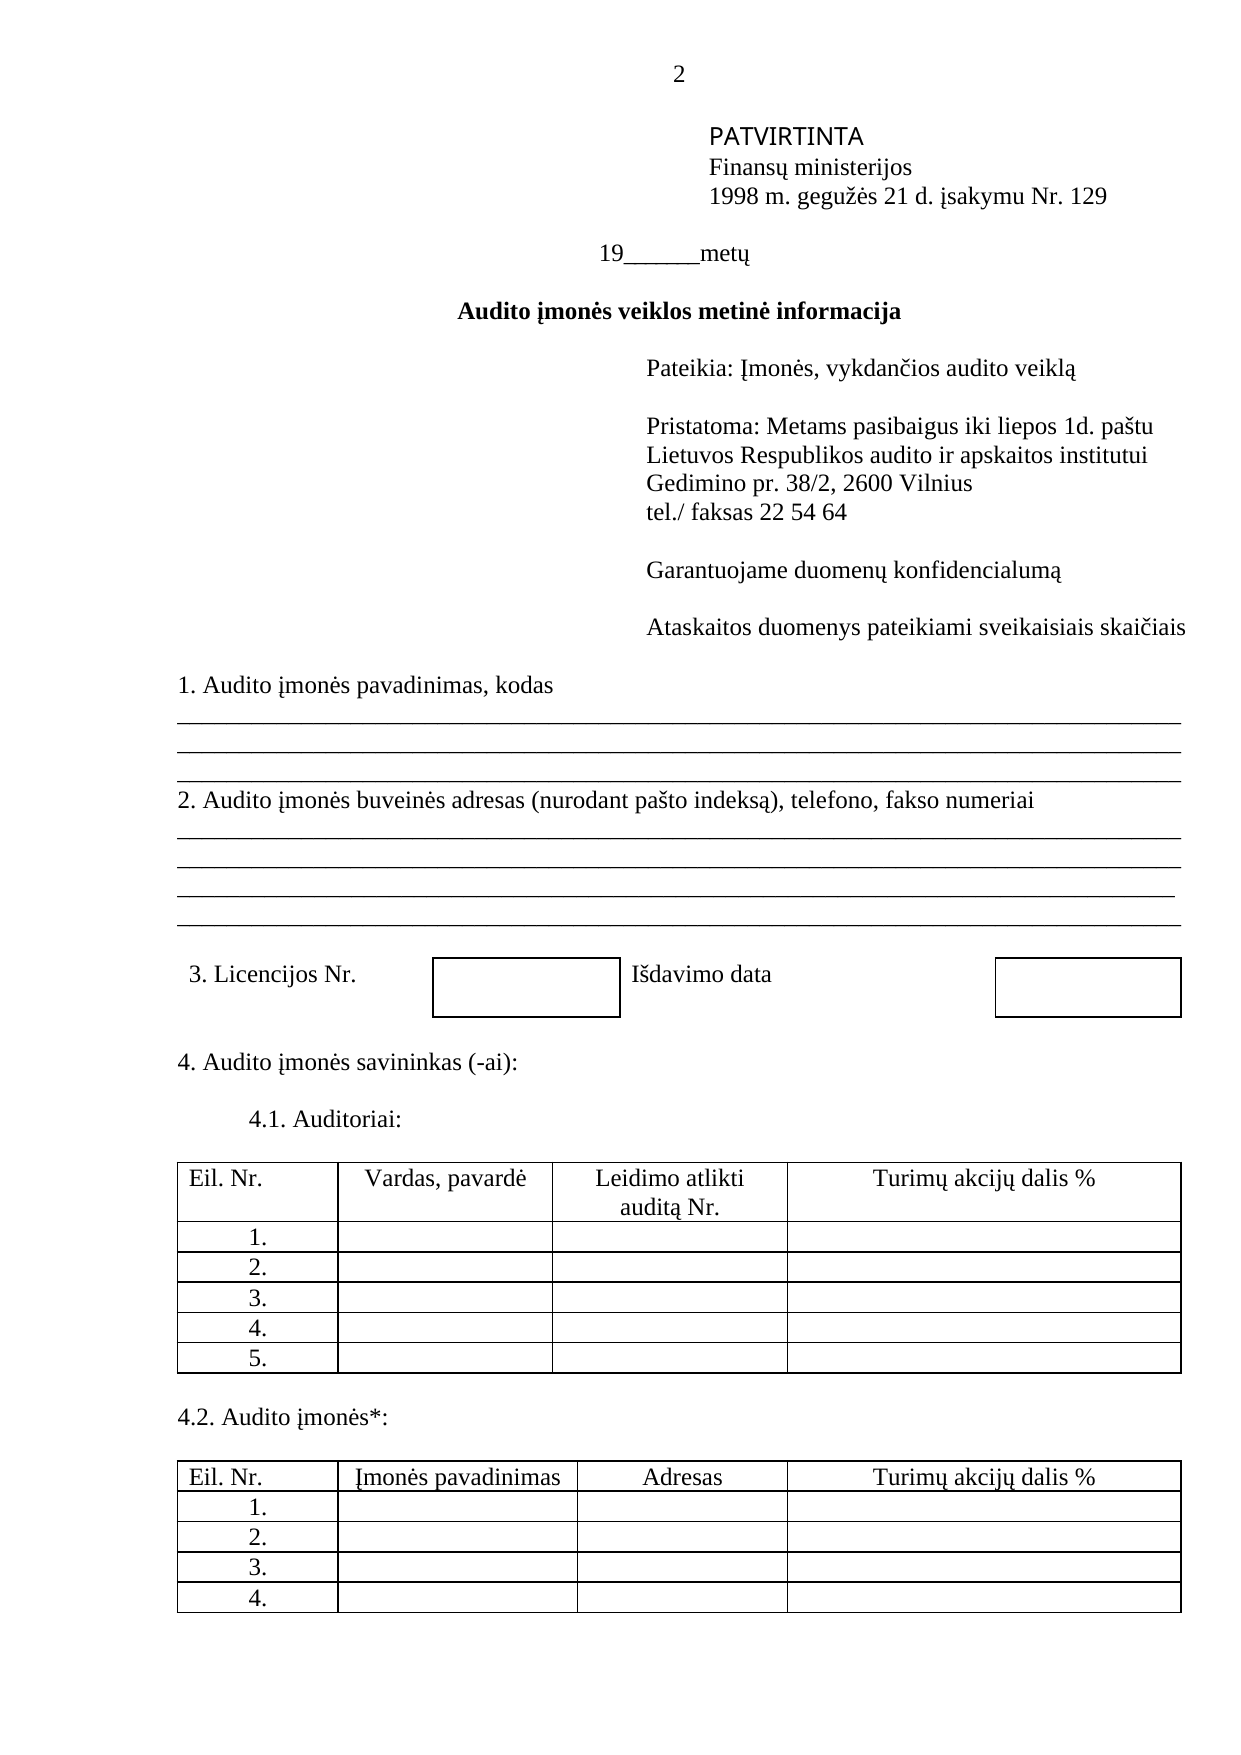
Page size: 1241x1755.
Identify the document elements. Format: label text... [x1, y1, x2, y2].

table_cell [339, 1583, 577, 1612]
table_cell [339, 1313, 552, 1342]
table_header [996, 959, 1180, 1016]
table_header Turimų akcijų dalis % [788, 1462, 1180, 1490]
table_cell 4. [178, 1583, 337, 1612]
table_header Adresas [578, 1462, 787, 1490]
table_cell [788, 1313, 1180, 1342]
table_cell 4. [178, 1313, 337, 1342]
table_cell [788, 1583, 1180, 1612]
table_cell [788, 1253, 1180, 1281]
text Ataskaitos duomenys pateikiami sveikaisiais skaičiais [177, 612, 1206, 641]
table_cell 2. [178, 1253, 337, 1281]
table_cell [788, 1522, 1180, 1551]
table_cell [339, 1222, 552, 1251]
text 2. Audito įmonės buveinės adresas (nurodant pašto indeksą), telefono, fakso numeriai [177, 785, 1181, 813]
table_cell [788, 1283, 1180, 1312]
text Pateikia: Įmonės, vykdančios audito veiklą [177, 353, 1181, 382]
table_header Vardas, pavardė [339, 1163, 552, 1221]
table_header Išdavimo data [621, 957, 995, 1016]
table_header 3. Licencijos Nr. [177, 957, 432, 1016]
text Lietuvos Respublikos audito ir apskaitos institutui [177, 440, 1181, 468]
table_header Įmonės pavadinimas [339, 1462, 577, 1490]
table_cell [578, 1492, 787, 1521]
table_cell [788, 1343, 1180, 1372]
table_header Eil. Nr. [178, 1462, 337, 1490]
text 4. Audito įmonės savininkas (-ai): [177, 1047, 1181, 1075]
text Audito įmonės veiklos metinė informacija [177, 296, 1181, 325]
table_cell [339, 1253, 552, 1281]
table_header Eil. Nr. [178, 1163, 337, 1221]
table_cell [553, 1222, 787, 1251]
table_cell 1. [178, 1492, 337, 1521]
text Gedimino pr. 38/2, 2600 Vilnius [177, 468, 1181, 497]
table_header [434, 959, 619, 1016]
text 19 metų [177, 238, 1181, 267]
table_header Turimų akcijų dalis % [788, 1163, 1180, 1221]
table_cell [553, 1313, 787, 1342]
table_cell 3. [178, 1553, 337, 1581]
table_cell [578, 1553, 787, 1581]
table_cell [553, 1343, 787, 1372]
table_header Leidimo atlikti auditą Nr. [553, 1163, 787, 1221]
table_cell [578, 1522, 787, 1551]
text Finansų ministerijos [177, 152, 1181, 181]
table_cell [553, 1283, 787, 1312]
table_cell [788, 1553, 1180, 1581]
table_cell [339, 1553, 577, 1581]
text Pristatoma: Metams pasibaigus iki liepos 1d. paštu [177, 411, 1181, 440]
text 1. Audito įmonės pavadinimas, kodas [177, 670, 1181, 698]
text 4.1. Auditoriai: [177, 1104, 1181, 1133]
table_cell 5. [178, 1343, 337, 1372]
table_cell [578, 1583, 787, 1612]
table_cell [339, 1343, 552, 1372]
table_cell [788, 1492, 1180, 1521]
table_cell 3. [178, 1283, 337, 1312]
table_cell [553, 1253, 787, 1281]
table_cell 2. [178, 1522, 337, 1551]
text Patvirtinta [177, 118, 1181, 152]
text Garantuojame duomenų konfidencialumą [177, 555, 1181, 583]
text 4.2. Audito įmonės*: [177, 1402, 1181, 1431]
table_cell [788, 1222, 1180, 1251]
text tel./ faksas 22 54 64 [177, 497, 1181, 526]
table_cell [339, 1522, 577, 1551]
text 1998 m. gegužės 21 d. įsakymu Nr. 129 [177, 181, 1181, 210]
table_cell [339, 1283, 552, 1312]
table_cell 1. [178, 1222, 337, 1251]
table_cell [339, 1492, 577, 1521]
